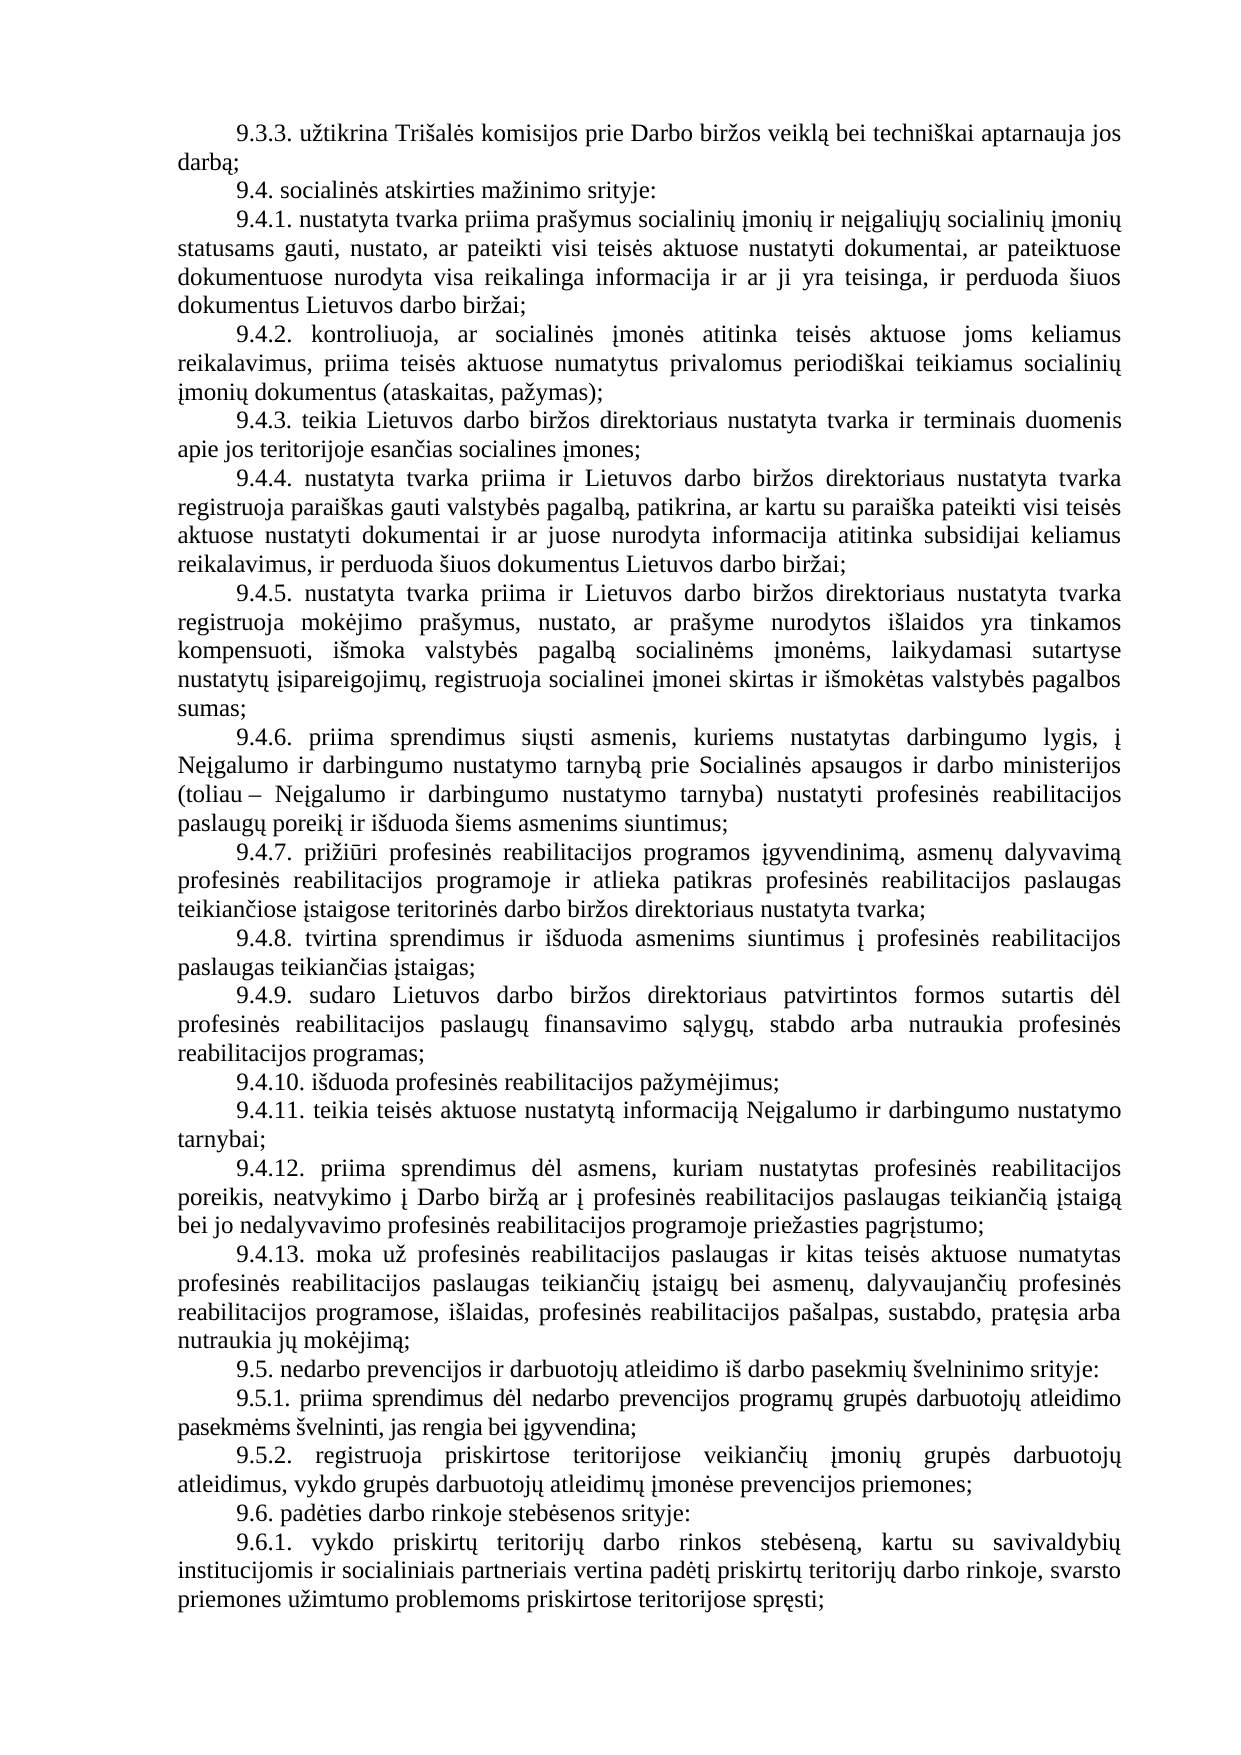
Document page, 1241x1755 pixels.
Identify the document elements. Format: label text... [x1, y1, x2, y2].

text 9.4.6. priima sprendimus siųsti asmenis, kuriems nustatytas darbingumo lygis, į Neįgalumo ir darbingumo nustatymo tarnybą prie Socialinės apsaugos ir darbo ministerijos (toliau – Neįgalumo ir darbingumo nustatymo tarnyba) nustatyti profesinės reabilitacijos paslaugų poreikį ir išduoda šiems asmenims siuntimus; [177, 722, 1122, 837]
text 9.4.3. teikia Lietuvos darbo biržos direktoriaus nustatyta tvarka ir terminais duomenis apie jos teritorijoje esančias socialines įmones; [177, 406, 1122, 463]
text 9.4.13. moka už profesinės reabilitacijos paslaugas ir kitas teisės aktuose numatytas profesinės reabilitacijos paslaugas teikiančių įstaigų bei asmenų, dalyvaujančių profesinės reabilitacijos programose, išlaidas, profesinės reabilitacijos pašalpas, sustabdo, pratęsia arba nutraukia jų mokėjimą; [177, 1239, 1122, 1354]
text 9.5.1. priima sprendimus dėl nedarbo prevencijos programų grupės darbuotojų atleidimo pasekmėms švelninti, jas rengia bei įgyvendina; [177, 1383, 1122, 1441]
text 9.4.12. priima sprendimus dėl asmens, kuriam nustatytas profesinės reabilitacijos poreikis, neatvykimo į Darbo biržą ar į profesinės reabilitacijos paslaugas teikiančią įstaigą bei jo nedalyvavimo profesinės reabilitacijos programoje priežasties pagrįstumo; [177, 1153, 1122, 1239]
text 9.5. nedarbo prevencijos ir darbuotojų atleidimo iš darbo pasekmių švelninimo srityje: [177, 1354, 1122, 1383]
text 9.6.1. vykdo priskirtų teritorijų darbo rinkos stebėseną, kartu su savivaldybių institucijomis ir socialiniais partneriais vertina padėtį priskirtų teritorijų darbo rinkoje, svarsto priemones užimtumo problemoms priskirtose teritorijose spręsti; [177, 1527, 1122, 1613]
text 9.4.7. prižiūri profesinės reabilitacijos programos įgyvendinimą, asmenų dalyvavimą profesinės reabilitacijos programoje ir atlieka patikras profesinės reabilitacijos paslaugas teikiančiose įstaigose teritorinės darbo biržos direktoriaus nustatyta tvarka; [177, 837, 1122, 923]
text 9.4.5. nustatyta tvarka priima ir Lietuvos darbo biržos direktoriaus nustatyta tvarka registruoja mokėjimo prašymus, nustato, ar prašyme nurodytos išlaidos yra tinkamos kompensuoti, išmoka valstybės pagalbą socialinėms įmonėms, laikydamasi sutartyse nustatytų įsipareigojimų, registruoja socialinei įmonei skirtas ir išmokėtas valstybės pagalbos sumas; [177, 578, 1122, 722]
text 9.4. socialinės atskirties mažinimo srityje: [177, 176, 1122, 204]
text 9.4.10. išduoda profesinės reabilitacijos pažymėjimus; [177, 1067, 1122, 1096]
text 9.5.2. registruoja priskirtose teritorijose veikiančių įmonių grupės darbuotojų atleidimus, vykdo grupės darbuotojų atleidimų įmonėse prevencijos priemones; [177, 1441, 1122, 1498]
text 9.4.9. sudaro Lietuvos darbo biržos direktoriaus patvirtintos formos sutartis dėl profesinės reabilitacijos paslaugų finansavimo sąlygų, stabdo arba nutraukia profesinės reabilitacijos programas; [177, 981, 1122, 1067]
text 9.4.11. teikia teisės aktuose nustatytą informaciją Neįgalumo ir darbingumo nustatymo tarnybai; [177, 1096, 1122, 1153]
text 9.4.2. kontroliuoja, ar socialinės įmonės atitinka teisės aktuose joms keliamus reikalavimus, priima teisės aktuose numatytus privalomus periodiškai teikiamus socialinių įmonių dokumentus (ataskaitas, pažymas); [177, 319, 1122, 406]
text 9.4.1. nustatyta tvarka priima prašymus socialinių įmonių ir neįgaliųjų socialinių įmonių statusams gauti, nustato, ar pateikti visi teisės aktuose nustatyti dokumentai, ar pateiktuose dokumentuose nurodyta visa reikalinga informacija ir ar ji yra teisinga, ir perduoda šiuos dokumentus Lietuvos darbo biržai; [177, 204, 1122, 319]
text 9.4.4. nustatyta tvarka priima ir Lietuvos darbo biržos direktoriaus nustatyta tvarka registruoja paraiškas gauti valstybės pagalbą, patikrina, ar kartu su paraiška pateikti visi teisės aktuose nustatyti dokumentai ir ar juose nurodyta informacija atitinka subsidijai keliamus reikalavimus, ir perduoda šiuos dokumentus Lietuvos darbo biržai; [177, 463, 1122, 578]
text 9.3.3. užtikrina Trišalės komisijos prie Darbo biržos veiklą bei techniškai aptarnauja jos darbą; [177, 118, 1122, 176]
text 9.4.8. tvirtina sprendimus ir išduoda asmenims siuntimus į profesinės reabilitacijos paslaugas teikiančias įstaigas; [177, 923, 1122, 981]
text 9.6. padėties darbo rinkoje stebėsenos srityje: [177, 1498, 1122, 1527]
